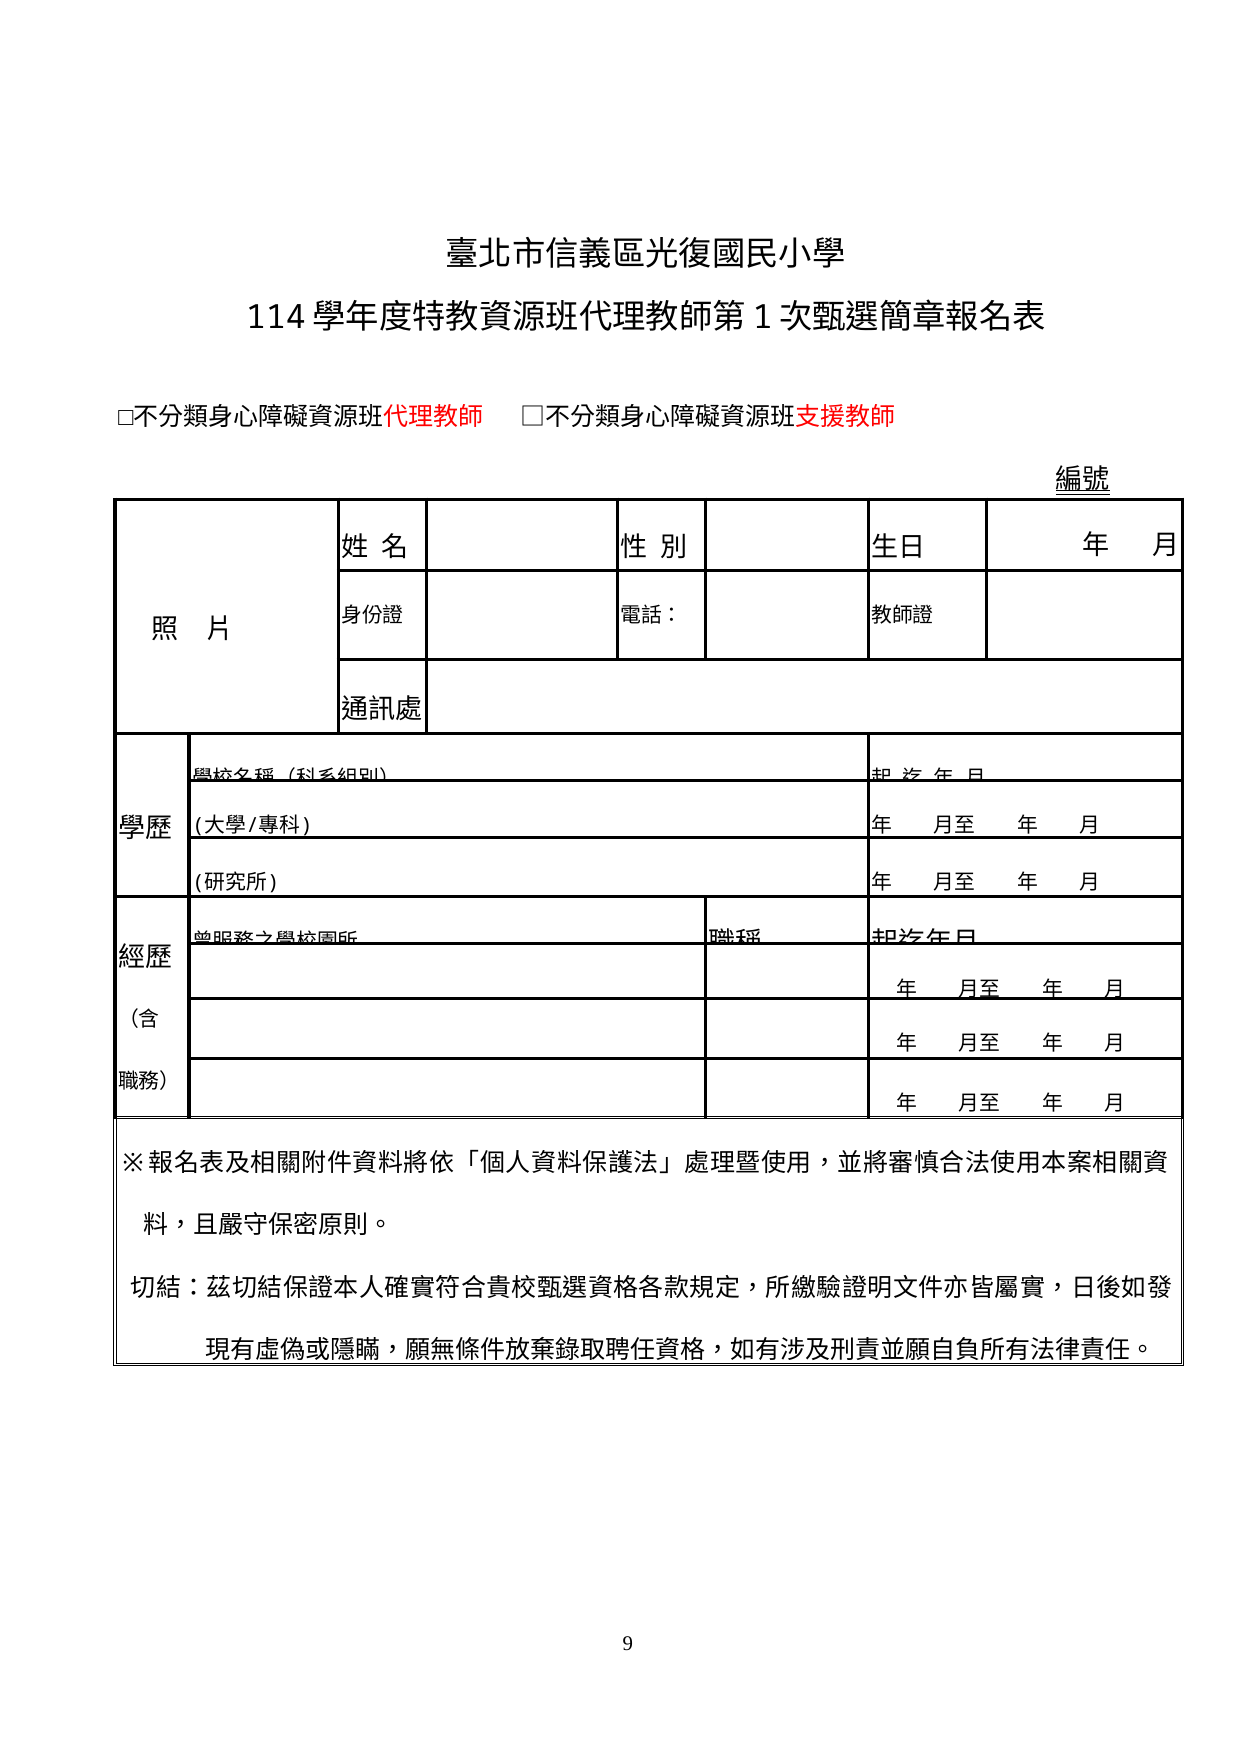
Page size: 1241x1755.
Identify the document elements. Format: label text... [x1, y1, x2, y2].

table_header [707, 501, 867, 568]
table_cell 年 月至 年 月 [870, 1000, 1181, 1057]
table_cell 曾服務之學校園所 [191, 898, 704, 942]
table_cell 年 月至 年 月 [870, 945, 1181, 997]
table_cell 年 月至 年 月 [870, 782, 1181, 836]
table_cell [191, 945, 704, 997]
table_cell ※報名表及相關附件資料將依「個人資料保護法」處理暨使用，並將審慎合法使用本案相關資料，且嚴守保密原則。 切結：茲切結保證本人確實符合貴校甄選資格各款規定，所繳驗證明文件亦皆屬實，日後如發現有虛偽或隱瞞，願無條件放棄錄取聘任資格，如有涉及刑責並願自負所有法律責任。 切結及授權學校保管及公務使用本人本案相關資料之簽名： 填表日期： 年 月 日 [117, 1119, 1181, 1363]
table_header [428, 501, 616, 568]
text 編號 [118, 435, 1137, 498]
table_cell (研究所) [191, 839, 867, 895]
table_cell 年 月至 年 月 [870, 1060, 1181, 1116]
table_cell [428, 661, 1181, 732]
table_cell [191, 1060, 704, 1116]
table_cell 學校名稱（科系組別） [191, 735, 867, 779]
table_cell 起 迄 年 月 [870, 735, 1181, 779]
table_cell 電話： 行動： [619, 572, 704, 658]
table_cell [707, 1060, 867, 1116]
table_header 生日 [870, 501, 985, 568]
table_cell 年 月至 年 月 [870, 839, 1181, 895]
table_cell 學歷 [117, 735, 187, 895]
table_cell 起迄年月 [870, 898, 1181, 942]
table_header 年 月 日 [988, 501, 1181, 568]
table_cell [707, 572, 867, 658]
text □不分類身心障礙資源班代理教師 □不分類身心障礙資源班支援教師 [118, 373, 1137, 435]
table_header 姓 名 [340, 501, 425, 568]
text 臺北市信義區光復國民小學 [127, 209, 1164, 272]
text 114學年度特教資源班代理教師第1次甄選簡章報名表 [127, 272, 1164, 334]
table_cell [707, 945, 867, 997]
table_cell 通訊處 [340, 661, 425, 732]
table_cell 教師證 書字號 (無者免填) [870, 572, 985, 658]
table_cell (大學/專科) [191, 782, 867, 836]
table_cell [988, 572, 1181, 658]
table_cell 職稱 [707, 898, 867, 942]
table_cell [707, 1000, 867, 1057]
table_cell 身份證 字號 [340, 572, 425, 658]
table_cell [428, 572, 616, 658]
table_header 性 別 [619, 501, 704, 568]
table_header 照 片 [117, 501, 337, 732]
table_cell [191, 1000, 704, 1057]
table_cell 經歷 （含 職務） [117, 898, 187, 1116]
